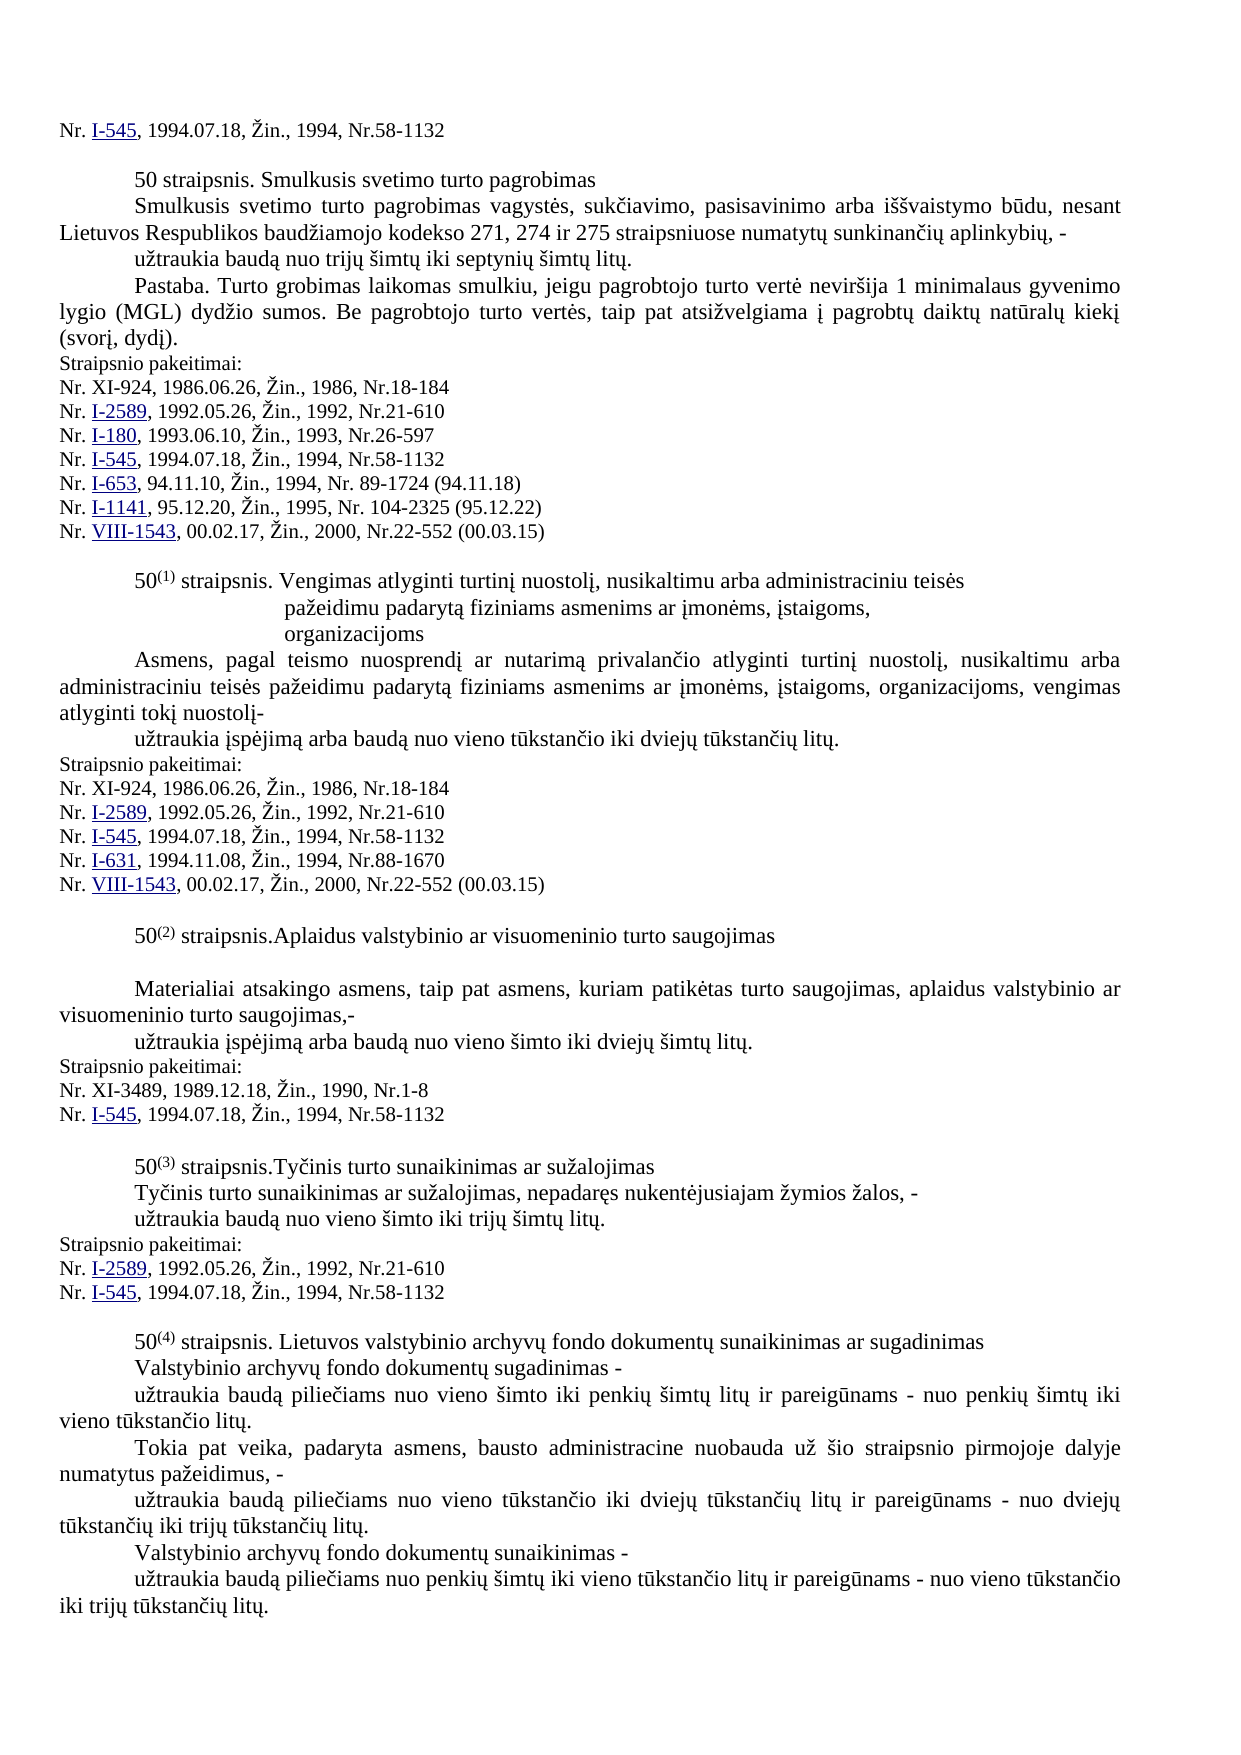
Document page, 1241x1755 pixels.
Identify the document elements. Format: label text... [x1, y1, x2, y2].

text Nr. I-545, 1994.07.18, Žin., 1994, Nr.58-1132 [59, 447, 1122, 471]
text pažeidimu padarytą fiziniams asmenims ar įmonėms, įstaigoms, [284, 594, 1122, 620]
text Nr. I-653, 94.11.10, Žin., 1994, Nr. 89-1724 (94.11.18) [59, 471, 1122, 495]
text Nr. VIII-1543, 00.02.17, Žin., 2000, Nr.22-552 (00.03.15) [59, 872, 1122, 896]
text 50(1) straipsnis. Vengimas atlyginti turtinį nuostolį, nusikaltimu arba administraciniu teisės [134, 567, 1122, 594]
text užtraukia baudą nuo vieno šimto iki trijų šimtų litų. [59, 1206, 1122, 1232]
text Nr. I-2589, 1992.05.26, Žin., 1992, Nr.21-610 [59, 800, 1122, 824]
text Nr. I-545, 1994.07.18, Žin., 1994, Nr.58-1132 [59, 1280, 1122, 1304]
text Tokia pat veika, padaryta asmens, bausto administracine nuobauda už šio straipsnio pirmojoje dalyje numatytus pažeidimus, - [59, 1433, 1122, 1486]
text užtraukia baudą piliečiams nuo penkių šimtų iki vieno tūkstančio litų ir pareigūnams - nuo vieno tūkstančio iki trijų tūkstančių litų. [59, 1565, 1122, 1618]
text 50(3) straipsnis.Tyčinis turto sunaikinimas ar sužalojimas [59, 1153, 1122, 1179]
text Nr. I-545, 1994.07.18, Žin., 1994, Nr.58-1132 [59, 118, 1122, 142]
text Valstybinio archyvų fondo dokumentų sunaikinimas - [59, 1539, 1122, 1565]
text Straipsnio pakeitimai: [59, 1232, 1122, 1256]
text Smulkusis svetimo turto pagrobimas vagystės, sukčiavimo, pasisavinimo arba iššvaistymo būdu, nesant Lietuvos Respublikos baudžiamojo kodekso 271, 274 ir 275 straipsniuose numatytų sunkinančių aplinkybių, - [59, 193, 1122, 245]
text Pastaba. Turto grobimas laikomas smulkiu, jeigu pagrobtojo turto vertė neviršija 1 minimalaus gyvenimo lygio (MGL) dydžio sumos. Be pagrobtojo turto vertės, taip pat atsižvelgiama į pagrobtų daiktų natūralų kiekį (svorį, dydį). [59, 272, 1122, 351]
text užtraukia įspėjimą arba baudą nuo vieno šimto iki dviejų šimtų litų. [59, 1028, 1122, 1054]
text užtraukia baudą piliečiams nuo vieno tūkstančio iki dviejų tūkstančių litų ir pareigūnams - nuo dviejų tūkstančių iki trijų tūkstančių litų. [59, 1486, 1122, 1539]
text Nr. I-2589, 1992.05.26, Žin., 1992, Nr.21-610 [59, 399, 1122, 423]
text Nr. I-2589, 1992.05.26, Žin., 1992, Nr.21-610 [59, 1256, 1122, 1280]
text 50 straipsnis. Smulkusis svetimo turto pagrobimas [59, 166, 1122, 193]
text Asmens, pagal teismo nuosprendį ar nutarimą privalančio atlyginti turtinį nuostolį, nusikaltimu arba administraciniu teisės pažeidimu padarytą fiziniams asmenims ar įmonėms, įstaigoms, organizacijoms, vengimas atlyginti tokį nuostolį- [59, 646, 1122, 725]
text Nr. I-180, 1993.06.10, Žin., 1993, Nr.26-597 [59, 423, 1122, 447]
text Tyčinis turto sunaikinimas ar sužalojimas, nepadaręs nukentėjusiajam žymios žalos, - [59, 1179, 1122, 1206]
text organizacijoms [284, 620, 1122, 646]
text Nr. I-1141, 95.12.20, Žin., 1995, Nr. 104-2325 (95.12.22) [59, 495, 1122, 519]
text užtraukia įspėjimą arba baudą nuo vieno tūkstančio iki dviejų tūkstančių litų. [59, 725, 1122, 752]
text Nr. XI-924, 1986.06.26, Žin., 1986, Nr.18-184 [59, 375, 1122, 399]
text Nr. XI-924, 1986.06.26, Žin., 1986, Nr.18-184 [59, 776, 1122, 800]
text Nr. I-545, 1994.07.18, Žin., 1994, Nr.58-1132 [59, 824, 1122, 848]
text užtraukia baudą nuo trijų šimtų iki septynių šimtų litų. [59, 245, 1122, 272]
text Valstybinio archyvų fondo dokumentų sugadinimas - [59, 1354, 1122, 1381]
text Nr. VIII-1543, 00.02.17, Žin., 2000, Nr.22-552 (00.03.15) [59, 519, 1122, 543]
text 50(2) straipsnis.Aplaidus valstybinio ar visuomeninio turto saugojimas [59, 922, 1122, 949]
text Straipsnio pakeitimai: [59, 1054, 1122, 1078]
text Materialiai atsakingo asmens, taip pat asmens, kuriam patikėtas turto saugojimas, aplaidus valstybinio ar visuomeninio turto saugojimas,- [59, 975, 1122, 1028]
text Nr. I-631, 1994.11.08, Žin., 1994, Nr.88-1670 [59, 848, 1122, 872]
text 50(4) straipsnis. Lietuvos valstybinio archyvų fondo dokumentų sunaikinimas ar sugadinimas [134, 1328, 1122, 1354]
text Nr. XI-3489, 1989.12.18, Žin., 1990, Nr.1-8 [59, 1078, 1122, 1102]
text Straipsnio pakeitimai: [59, 752, 1122, 776]
text Straipsnio pakeitimai: [59, 351, 1122, 375]
text užtraukia baudą piliečiams nuo vieno šimto iki penkių šimtų litų ir pareigūnams - nuo penkių šimtų iki vieno tūkstančio litų. [59, 1381, 1122, 1433]
text Nr. I-545, 1994.07.18, Žin., 1994, Nr.58-1132 [59, 1102, 1122, 1126]
